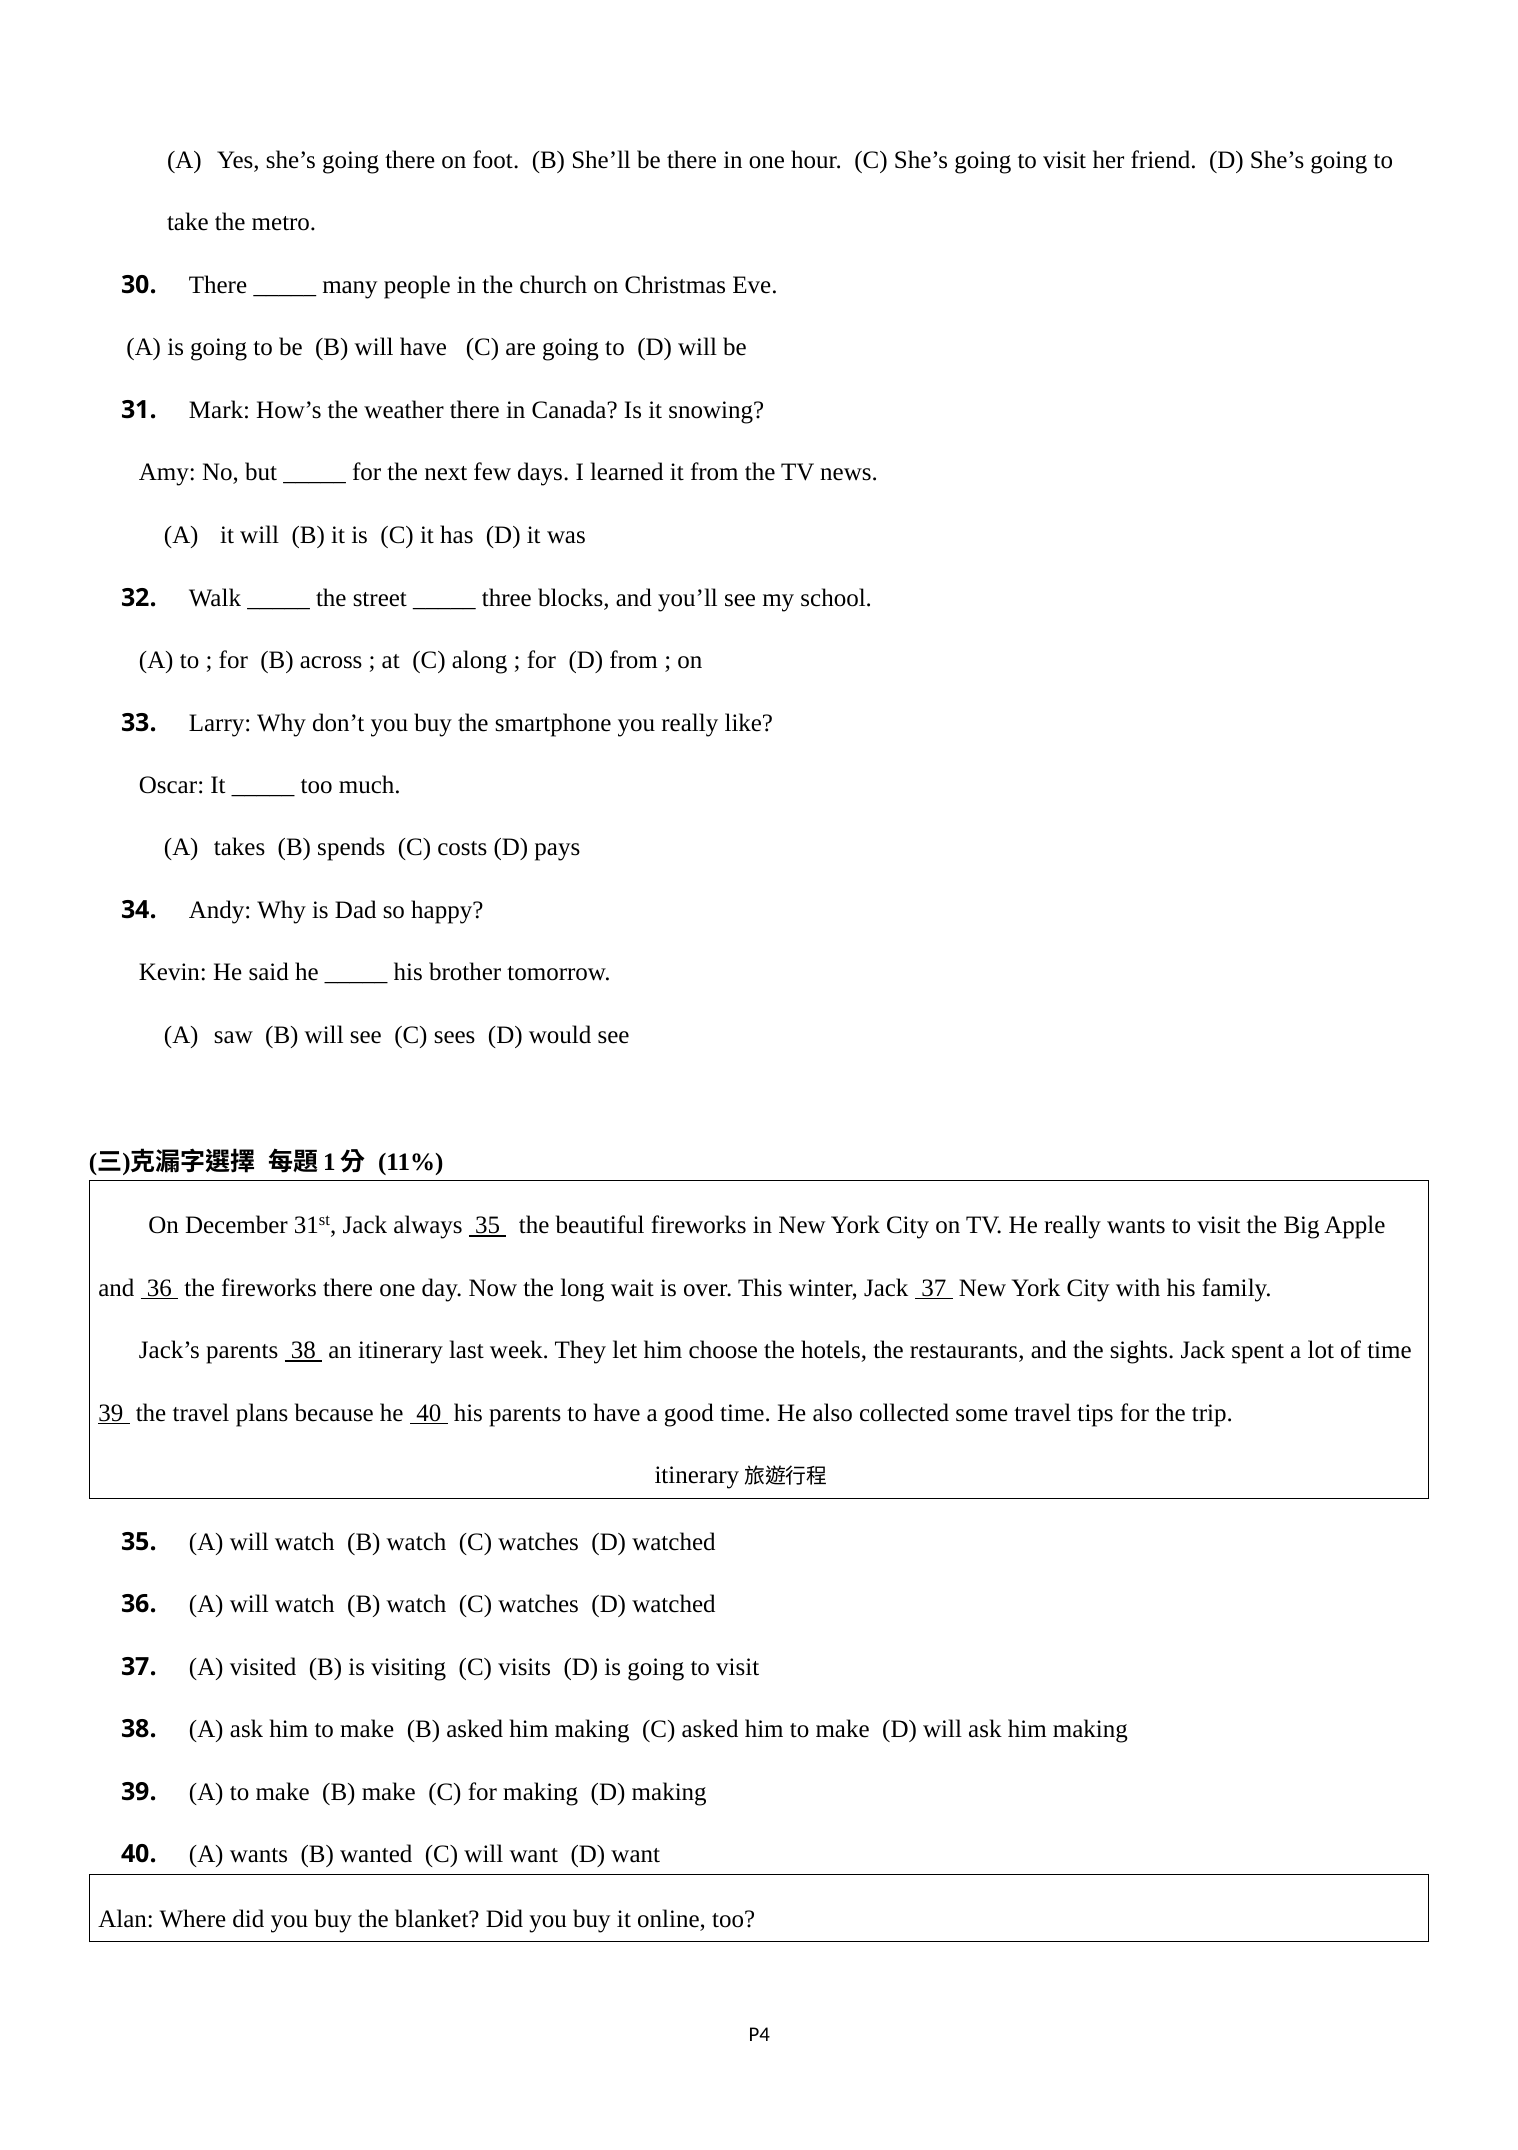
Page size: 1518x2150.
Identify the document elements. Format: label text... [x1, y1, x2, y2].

text (A) to ; for (B) across ; at (C) along ; for (D) from ; on [139, 617, 1429, 680]
list There _____ many people in the church on Christmas Eve. [139, 242, 1429, 305]
list (A) to make (B) make (C) for making (D) making [139, 1749, 1429, 1811]
text Jack’s parents 38 an itinerary last week. They let him choose the hotels, the restaurants, and the sights. Jack spent a lot of time 39 the travel plans because he 40 his parents to have a good time. He also collected some travel tips for the trip. [90, 1305, 1428, 1430]
list Larry: Why don’t you buy the smartphone you really like? [139, 680, 1429, 742]
list (A) visited (B) is visiting (C) visits (D) is going to visit [139, 1624, 1429, 1686]
list Mark: How’s the weather there in Canada? Is it snowing? [139, 367, 1429, 430]
list takes (B) spends (C) costs (D) pays [164, 805, 1429, 867]
list (A) will watch (B) watch (C) watches (D) watched [139, 1561, 1429, 1624]
list Walk _____ the street _____ three blocks, and you’ll see my school. [139, 555, 1429, 617]
list (A) will watch (B) watch (C) watches (D) watched [139, 1499, 1429, 1561]
text Oscar: It _____ too much. [139, 742, 1429, 805]
text On December 31st, Jack always 35 the beautiful fireworks in New York City on TV. He really wants to visit the Big Apple and 36 the fireworks there one day. Now the long wait is over. This winter, Jack 37 New York City with his family. [90, 1181, 1428, 1305]
text Amy: No, but _____ for the next few days. I learned it from the TV news. [139, 430, 1429, 492]
list Yes, she’s going there on foot. (B) She’ll be there in one hour. (C) She’s going to visit her friend. (D) She’s going to take the metro. [167, 117, 1429, 242]
list (A) wants (B) wanted (C) will want (D) want [139, 1811, 1429, 1874]
list it will (B) it is (C) it has (D) it was [164, 492, 1429, 555]
list saw (B) will see (C) sees (D) would see [164, 992, 1429, 1055]
text itinerary旅遊行程 [90, 1430, 1428, 1498]
list (A) ask him to make (B) asked him making (C) asked him to make (D) will ask him making [139, 1686, 1429, 1749]
text Alan: Where did you buy the blanket? Did you buy it online, too? [90, 1875, 1428, 1941]
list Andy: Why is Dad so happy? [139, 867, 1429, 930]
text (三)克漏字選擇 每題1分 (11%) [89, 1117, 1429, 1180]
text (A) is going to be (B) will have (C) are going to (D) will be [89, 305, 1429, 367]
text Kevin: He said he _____ his brother tomorrow. [139, 930, 1429, 992]
